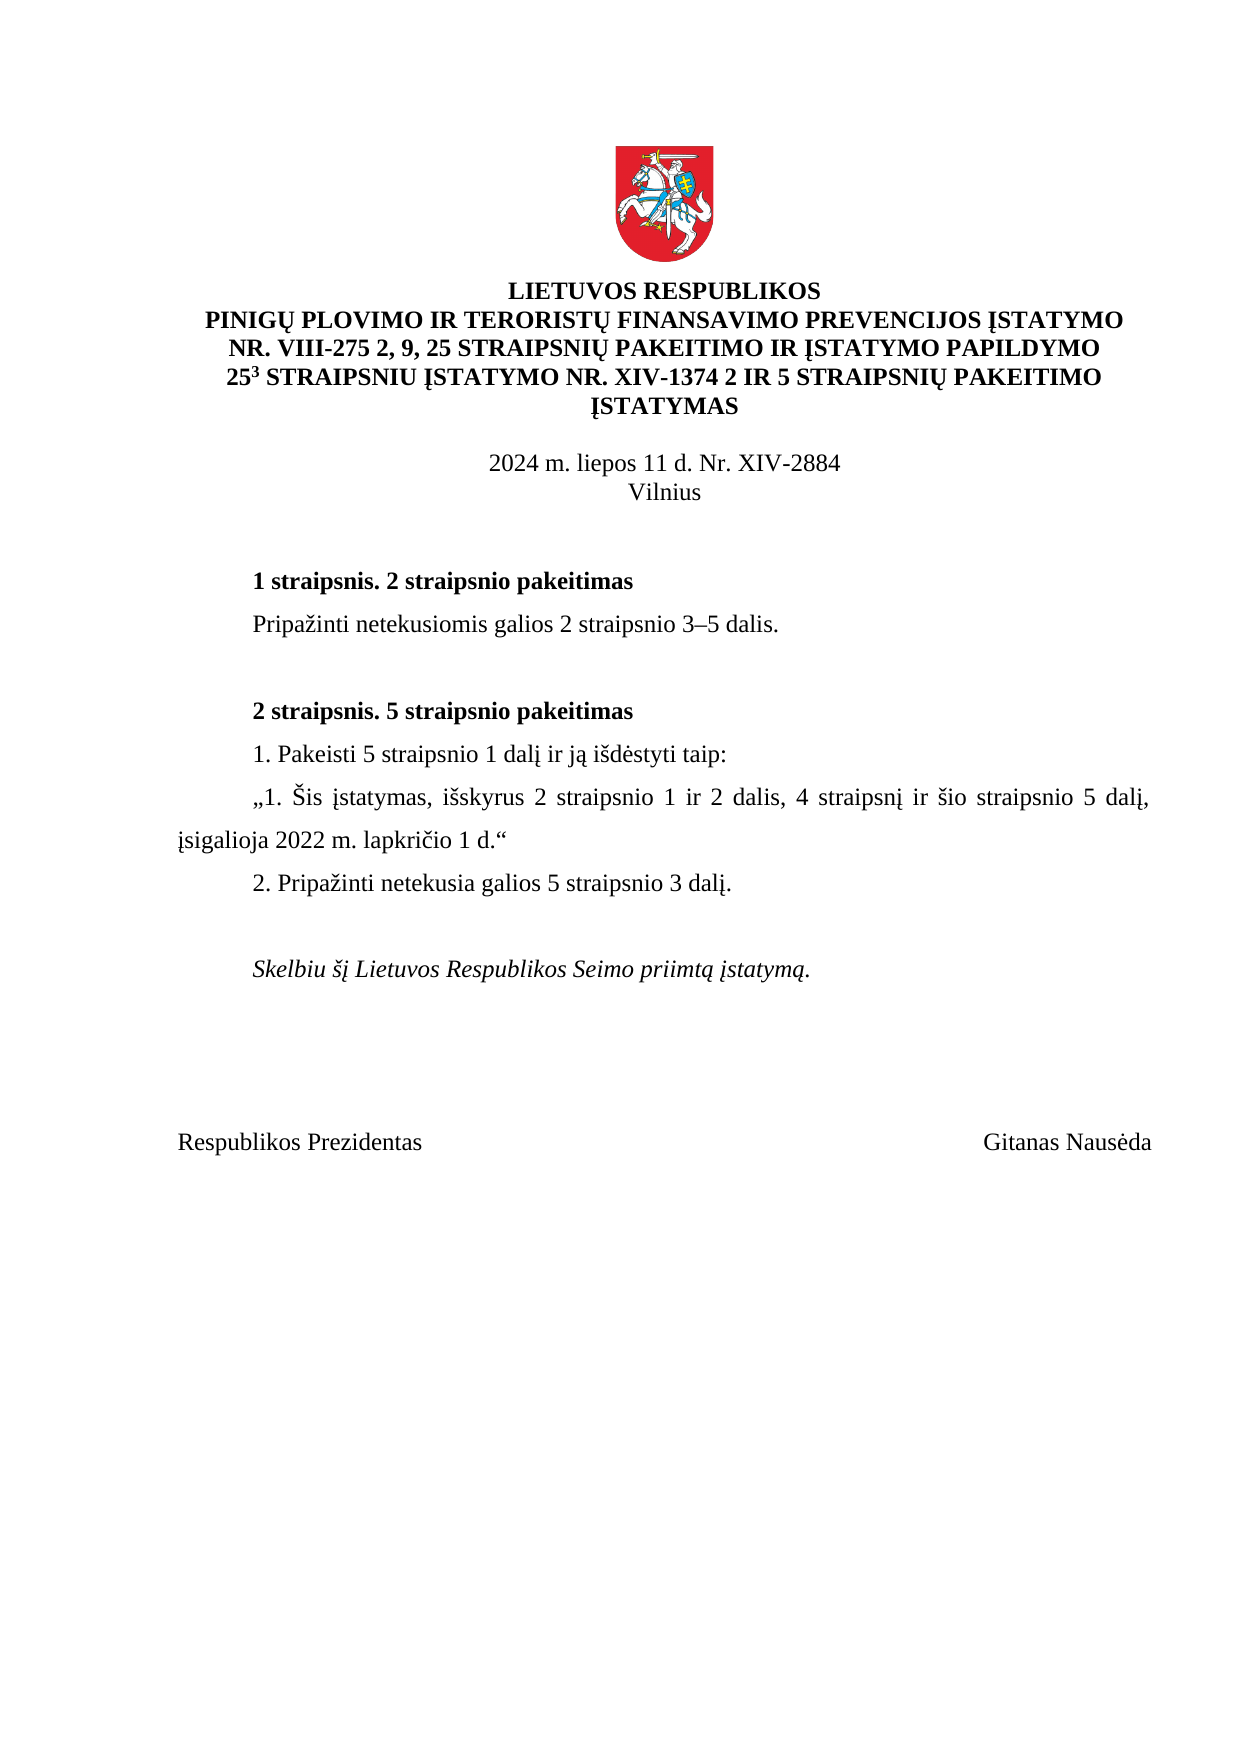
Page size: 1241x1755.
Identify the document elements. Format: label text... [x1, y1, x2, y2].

text 2 straipsnis. 5 straipsnio pakeitimas [177, 696, 1152, 724]
text Respublikos Prezidentas Gitanas Nausėda [177, 1127, 1152, 1156]
text Skelbiu šį Lietuvos Respublikos Seimo priimtą įstatymą. [177, 954, 1152, 983]
text 2. Pripažinti netekusia galios 5 straipsnio 3 dalį. [177, 868, 1152, 897]
text 2024 m. liepos 11 d. Nr. XIV-2884 [177, 448, 1152, 477]
text ĮSTATYMAS [177, 391, 1152, 420]
text PINIGŲ PLOVIMO IR TERORISTŲ FINANSAVIMO PREVENCIJOS ĮSTATYMO NR. VIII-275 2, 9, 25 STRAIPSNIŲ PAKEITIMO IR ĮSTATYMO PAPILDYMO 253 STRAIPSNIU ĮSTATYMO NR. XIV-1374 2 IR 5 STRAIPSNIŲ PAKEITIMO [177, 305, 1152, 391]
text LIETUVOS RESPUBLIKOS [177, 276, 1152, 305]
text 1. Pakeisti 5 straipsnio 1 dalį ir ją išdėstyti taip: [177, 739, 1152, 768]
text Vilnius [177, 477, 1152, 506]
text 1 straipsnis. 2 straipsnio pakeitimas [177, 566, 1152, 595]
text Pripažinti netekusiomis galios 2 straipsnio 3–5 dalis. [177, 609, 1152, 638]
text „1. Šis įstatymas, išskyrus 2 straipsnio 1 ir 2 dalis, 4 straipsnį ir šio straipsnio 5 dalį, įsigalioja 2022 m. lapkričio 1 d.“ [177, 782, 1152, 854]
